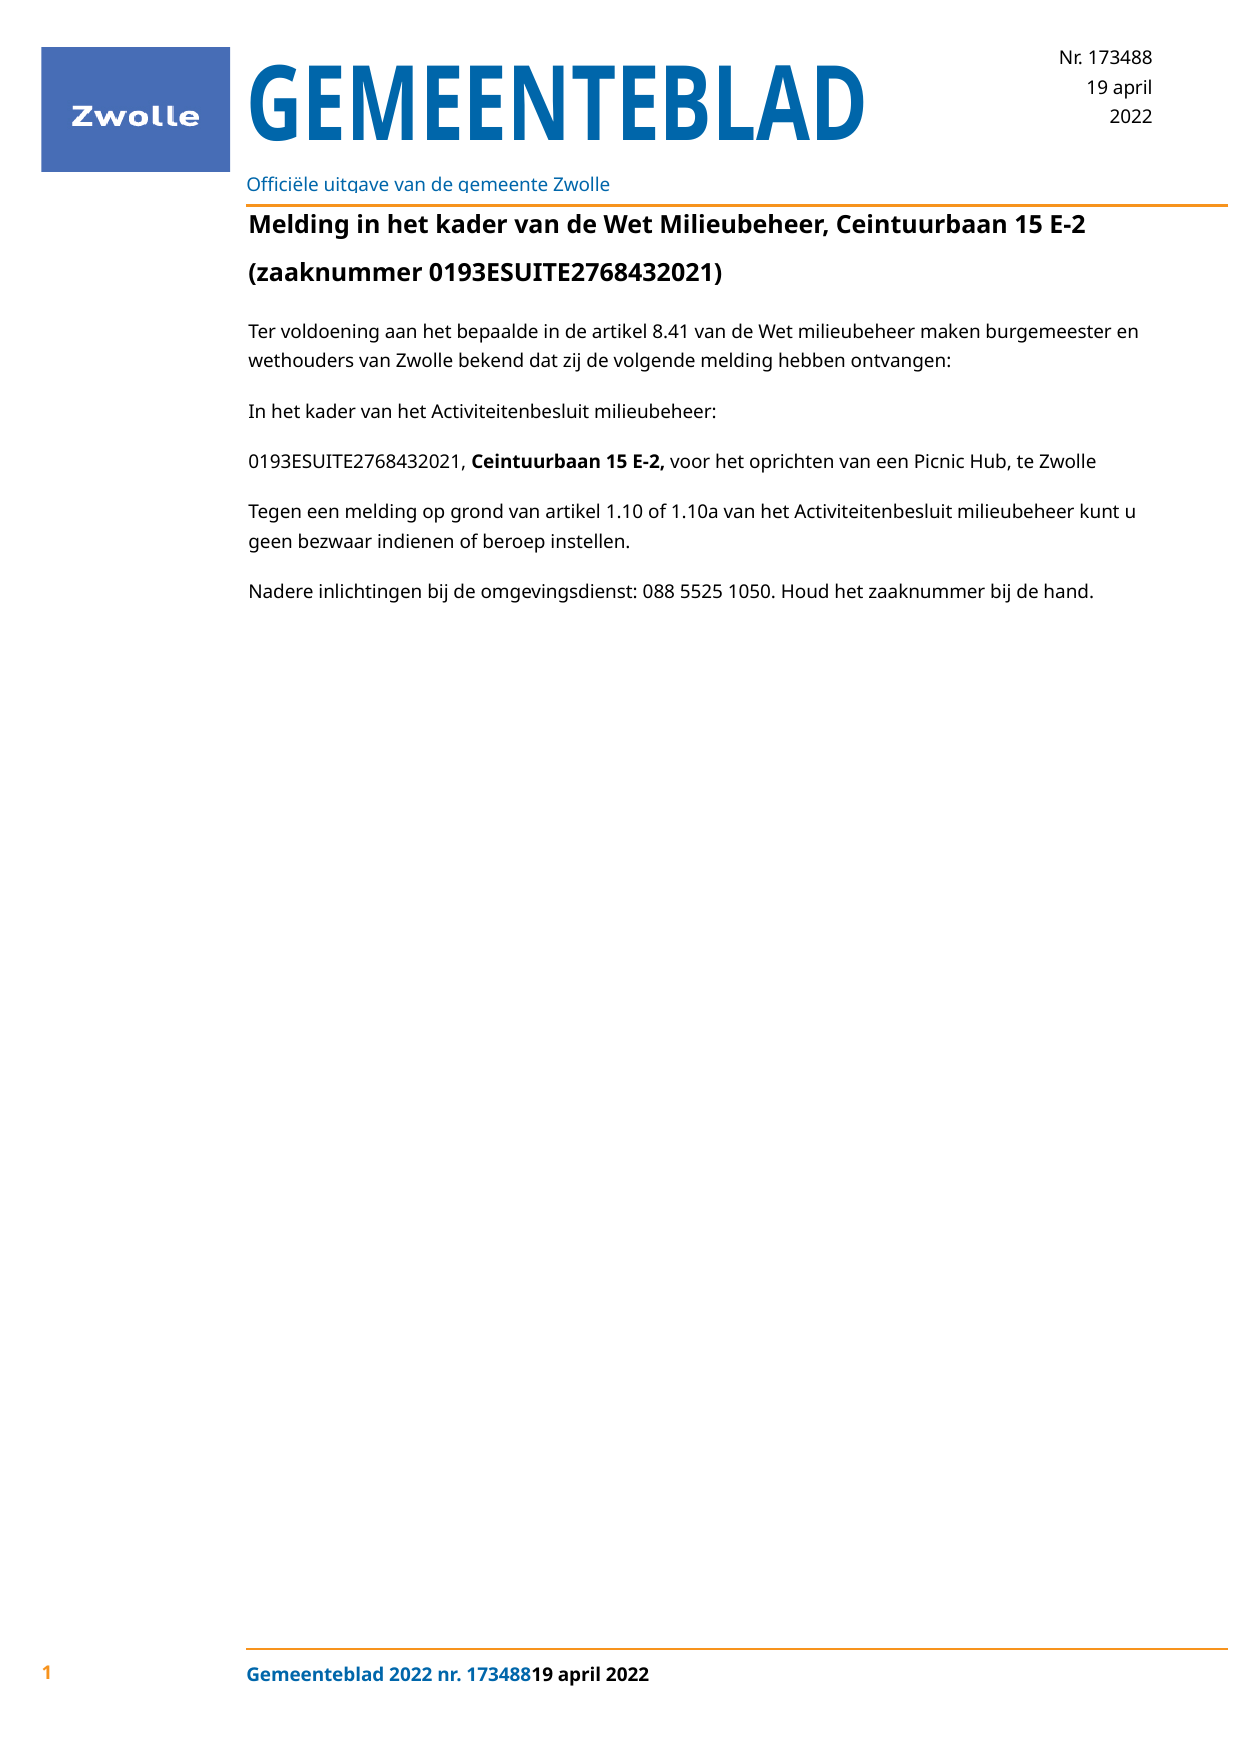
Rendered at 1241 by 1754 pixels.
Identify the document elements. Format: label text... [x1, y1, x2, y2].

text In het kader van het Activiteitenbesluit milieubeheer: [248, 398, 1152, 424]
picture [41, 47, 231, 172]
text Tegen een melding op grond van artikel 1.10 of 1.10a van het Activiteitenbesluit milieubeheer kunt u geen bezwaar indienen of beroep instellen. [248, 499, 1152, 554]
text Nadere inlichtingen bij de omgevingsdienst: 088 5525 1050. Houd het zaaknummer bij de hand. [248, 579, 1152, 604]
text Melding in het kader van de Wet Milieubeheer, Ceintuurbaan 15 E-2 (zaaknummer 0193ESUITE2768432021) [248, 207, 1152, 288]
text Ter voldoening aan het bepaalde in de artikel 8.41 van de Wet milieubeheer maken burgemeester en wethouders van Zwolle bekend dat zij de volgende melding hebben ontvangen: [248, 318, 1152, 373]
text 0193ESUITE2768432021, Ceintuurbaan 15 E-2, voor het oprichten van een Picnic Hub, te Zwolle [248, 448, 1152, 474]
